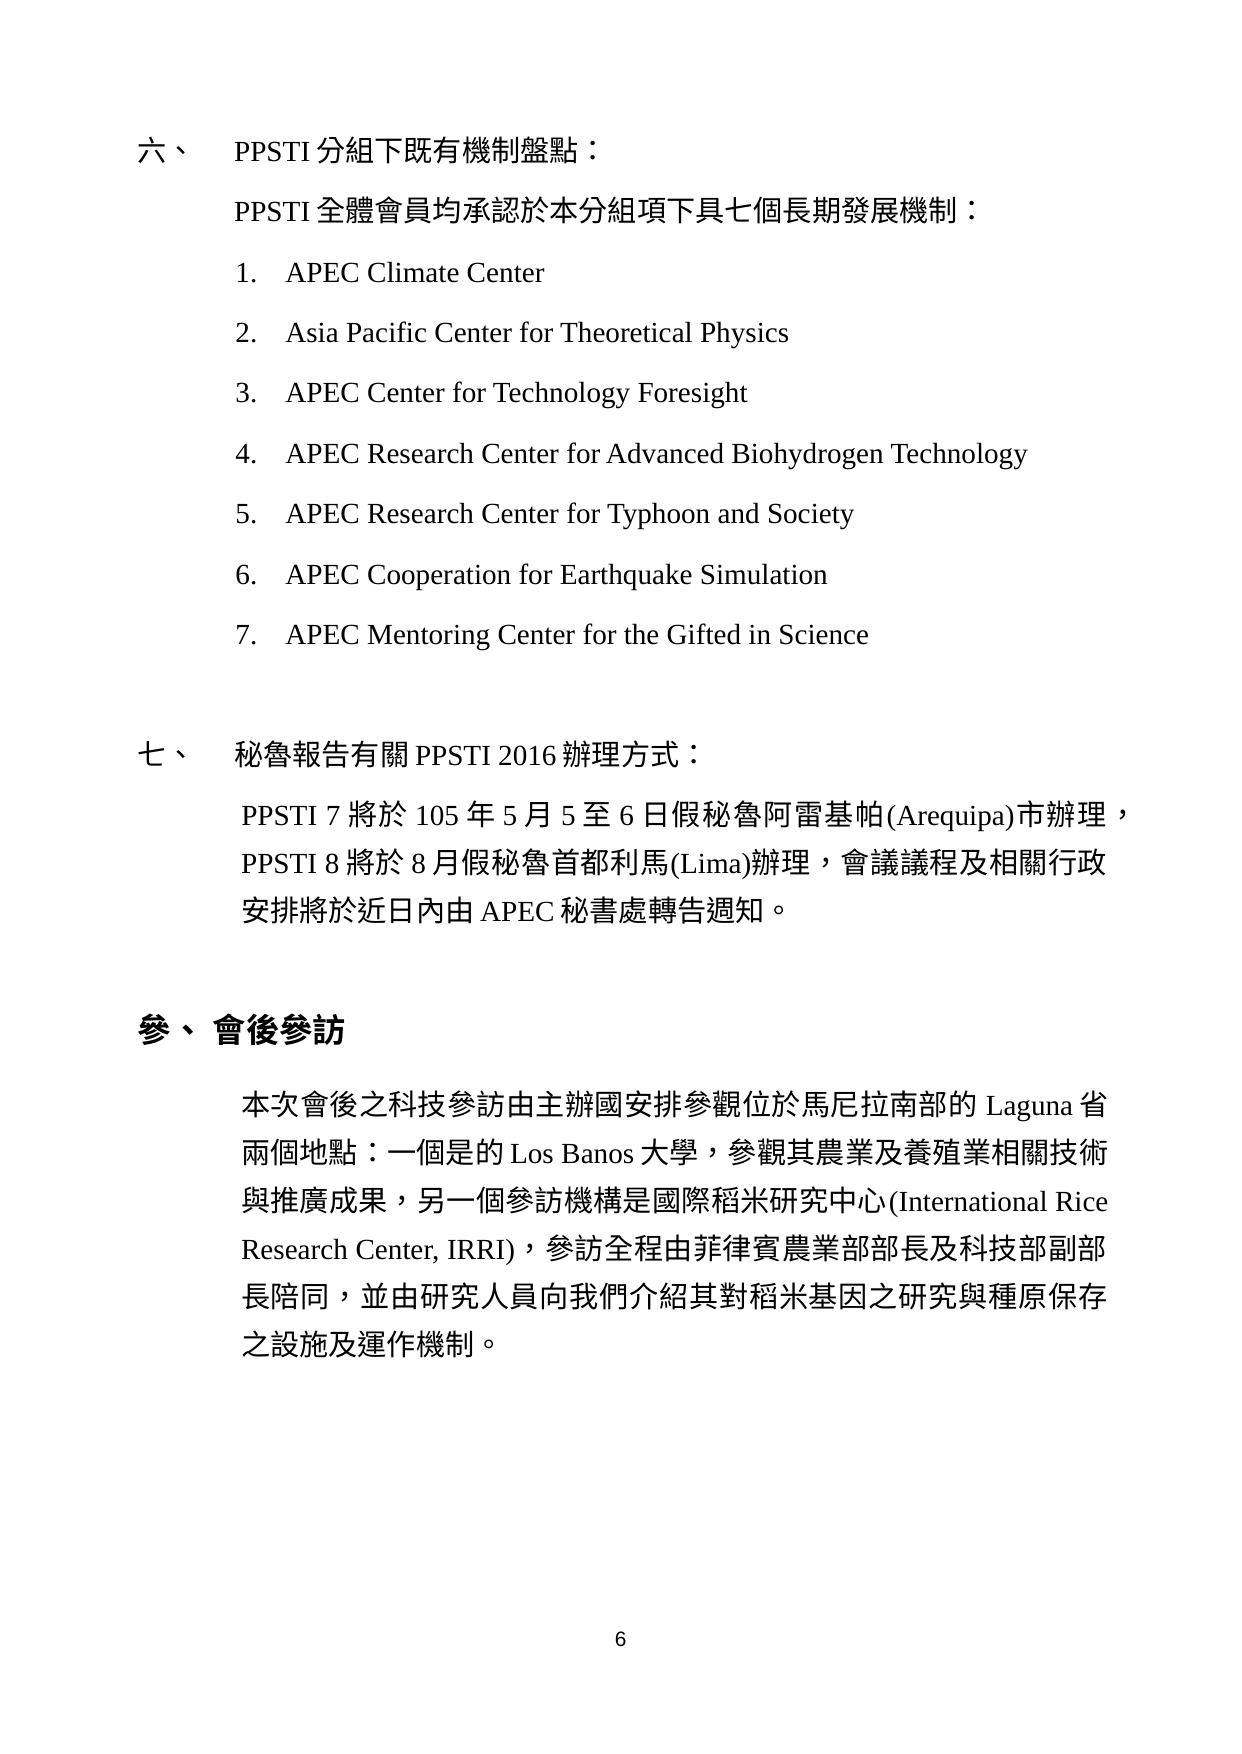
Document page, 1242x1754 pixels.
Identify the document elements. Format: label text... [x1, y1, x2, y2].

list APEC Cooperation for Earthquake Simulation [235, 546, 1108, 594]
list 秘魯報告有關PPSTI 2016辦理方式： [137, 727, 1108, 775]
text PPSTI全體會員均承認於本分組項下具七個長期發展機制： [234, 183, 1108, 231]
list APEC Climate Center [235, 244, 1108, 292]
list APEC Research Center for Typhoon and Society [235, 485, 1108, 533]
list Asia Pacific Center for Theoretical Physics [235, 304, 1108, 352]
subtitle 會後參訪 [137, 1004, 1108, 1052]
text PPSTI 7將於105年5月5至6日假秘魯阿雷基帕(Arequipa)市辦理，PPSTI 8將於8月假秘魯首都利馬(Lima)辦理，會議議程及相關行政安排將於近日內由APEC秘書處轉告週知。 [241, 787, 1108, 931]
list PPSTI分組下既有機制盤點： [137, 123, 1108, 171]
list APEC Center for Technology Foresight [235, 364, 1108, 412]
text 本次會後之科技參訪由主辦國安排參觀位於馬尼拉南部的Laguna省兩個地點：一個是的Los Banos大學，參觀其農業及養殖業相關技術與推廣成果，另一個參訪機構是國際稻米研究中心(International Rice Research Center, IRRI)，參訪全程由菲律賓農業部部長及科技部副部長陪同，並由研究人員向我們介紹其對稻米基因之研究與種原保存之設施及運作機制。 [241, 1077, 1108, 1365]
list APEC Research Center for Advanced Biohydrogen Technology [235, 425, 1108, 473]
list APEC Mentoring Center for the Gifted in Science [235, 606, 1108, 654]
